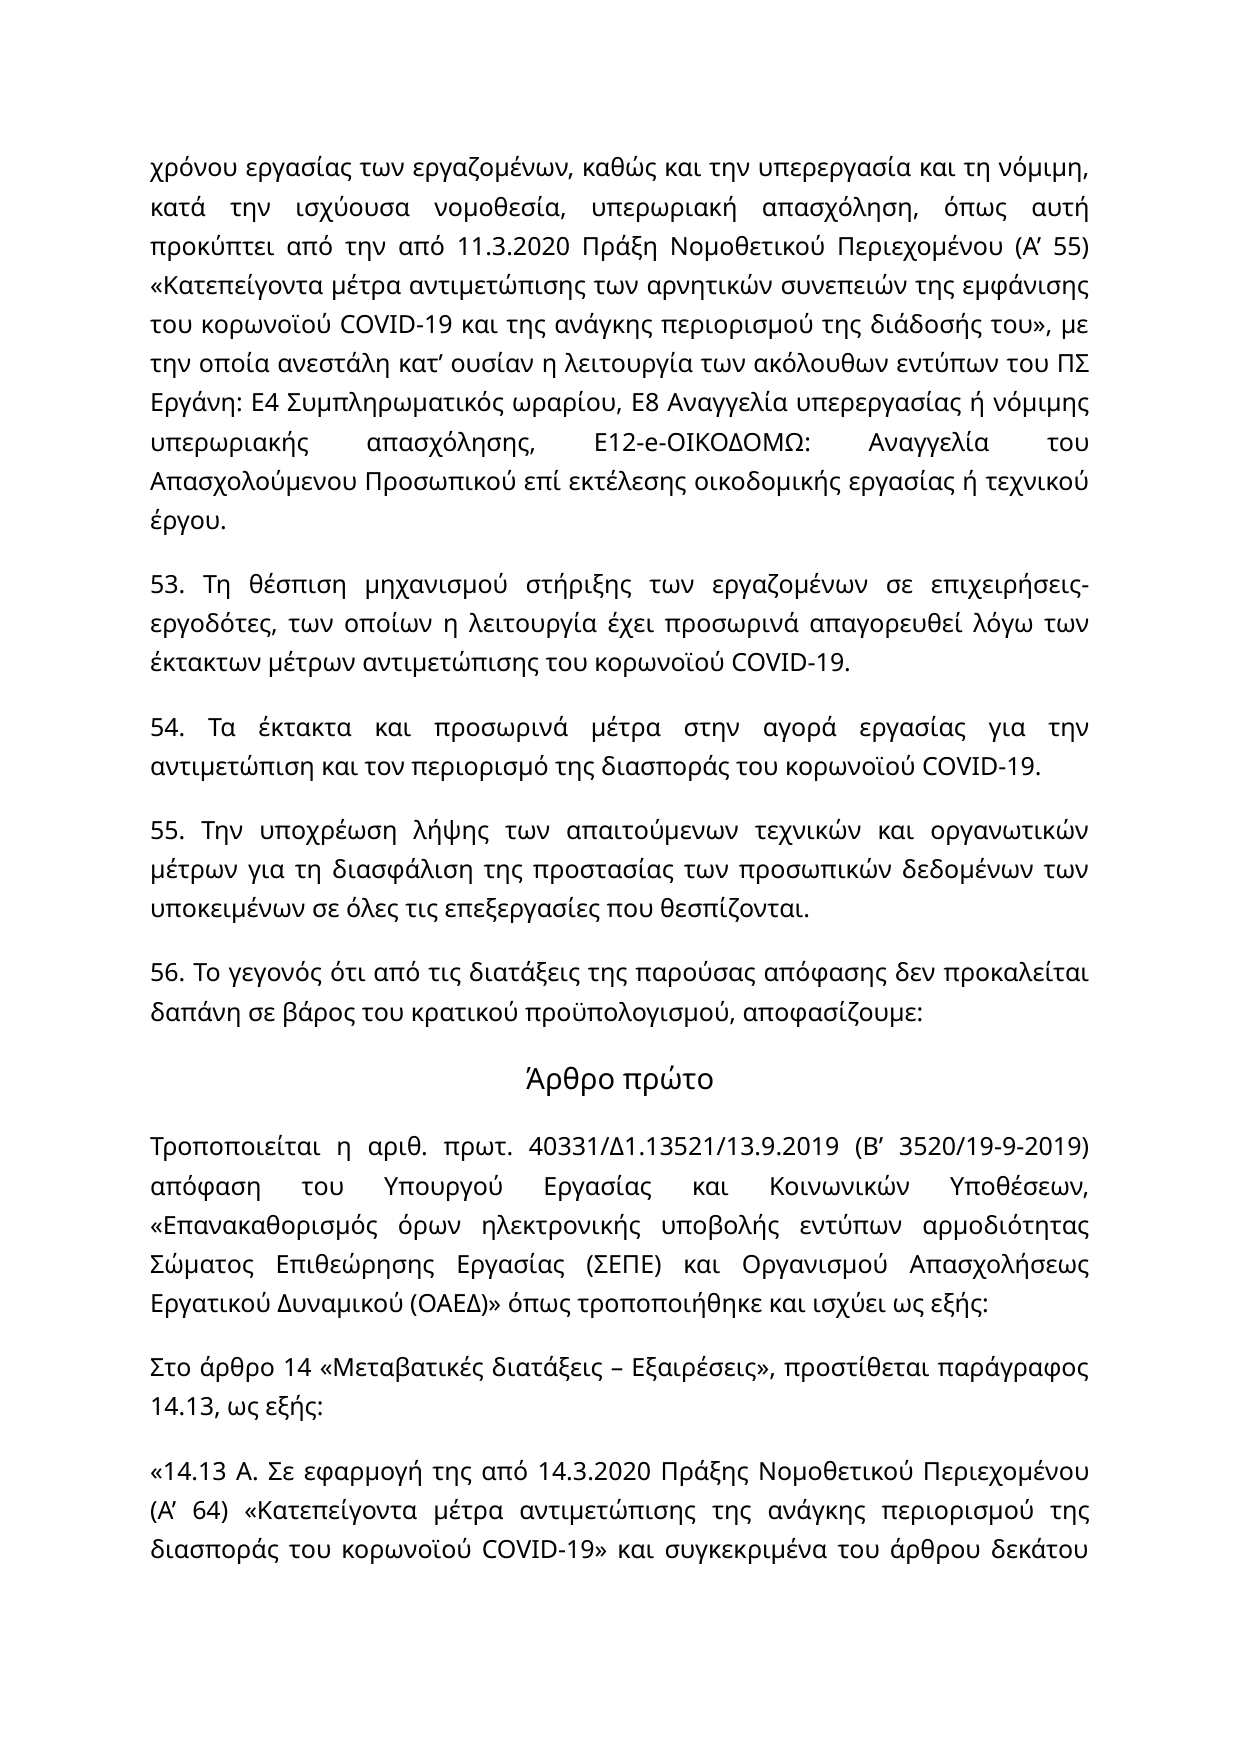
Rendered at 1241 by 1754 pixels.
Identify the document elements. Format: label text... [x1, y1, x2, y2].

subtitle Άρθρο πρώτο [150, 1058, 1090, 1098]
text «14.13 Α. Σε εφαρμογή της από 14.3.2020 Πράξης Νομοθετικού Περιεχομένου (Α’ 64) «Κατεπείγοντα μέτρα αντιμετώπισης της ανάγκης περιορισμού της διασποράς του κορωνοϊού COVID-19» και συγκεκριμένα του άρθρου δεκάτου [150, 1453, 1090, 1566]
text 55. Την υποχρέωση λήψης των απαιτούμενων τεχνικών και οργανωτικών μέτρων για τη διασφάλιση της προστασίας των προσωπικών δεδομένων των υποκειμένων σε όλες τις επεξεργασίες που θεσπίζονται. [150, 812, 1090, 925]
text 56. Το γεγονός ότι από τις διατάξεις της παρούσας απόφασης δεν προκαλείται δαπάνη σε βάρος του κρατικού προϋπολογισμού, αποφασίζουμε: [150, 955, 1090, 1028]
text Στο άρθρο 14 «Μεταβατικές διατάξεις – Εξαιρέσεις», προστίθεται παράγραφος 14.13, ως εξής: [150, 1350, 1090, 1423]
text 53. Τη θέσπιση μηχανισμού στήριξης των εργαζομένων σε επιχειρήσεις-εργοδότες, των οποίων η λειτουργία έχει προσωρινά απαγορευθεί λόγω των έκτακτων μέτρων αντιμετώπισης του κορωνοϊού COVID-19. [150, 567, 1090, 679]
text 54. Τα έκτακτα και προσωρινά μέτρα στην αγορά εργασίας για την αντιμετώπιση και τον περιορισμό της διασποράς του κορωνοϊού COVID-19. [150, 709, 1090, 782]
text Τροποποιείται η αριθ. πρωτ. 40331/Δ1.13521/13.9.2019 (Β’ 3520/19-9-2019) απόφαση του Υπουργού Εργασίας και Κοινωνικών Υποθέσεων, «Επανακαθορισμός όρων ηλεκτρονικής υποβολής εντύπων αρμοδιότητας Σώματος Επιθεώρησης Εργασίας (ΣΕΠΕ) και Οργανισμού Απασχολήσεως Εργατικού Δυναμικού (ΟΑΕΔ)» όπως τροποποιήθηκε και ισχύει ως εξής: [150, 1129, 1090, 1320]
text χρόνου εργασίας των εργαζομένων, καθώς και την υπερεργασία και τη νόμιμη, κατά την ισχύουσα νομοθεσία, υπερωριακή απασχόληση, όπως αυτή προκύπτει από την από 11.3.2020 Πράξη Νομοθετικού Περιεχομένου (Α’ 55) «Κατεπείγοντα μέτρα αντιμετώπισης των αρνητικών συνεπειών της εμφάνισης του κορωνοϊού COVID-19 και της ανάγκης περιορισμού της διάδοσής του», με την οποία ανεστάλη κατ’ ουσίαν η λειτουργία των ακόλουθων εντύπων του ΠΣ Εργάνη: Ε4 Συμπληρωματικός ωραρίου, Ε8 Αναγγελία υπερεργασίας ή νόμιμης υπερωριακής απασχόλησης, Ε12-e-ΟΙΚΟΔΟΜΩ: Αναγγελία του Απασχολούμενου Προσωπικού επί εκτέλεσης οικοδομικής εργασίας ή τεχνικού έργου. [150, 150, 1090, 537]
